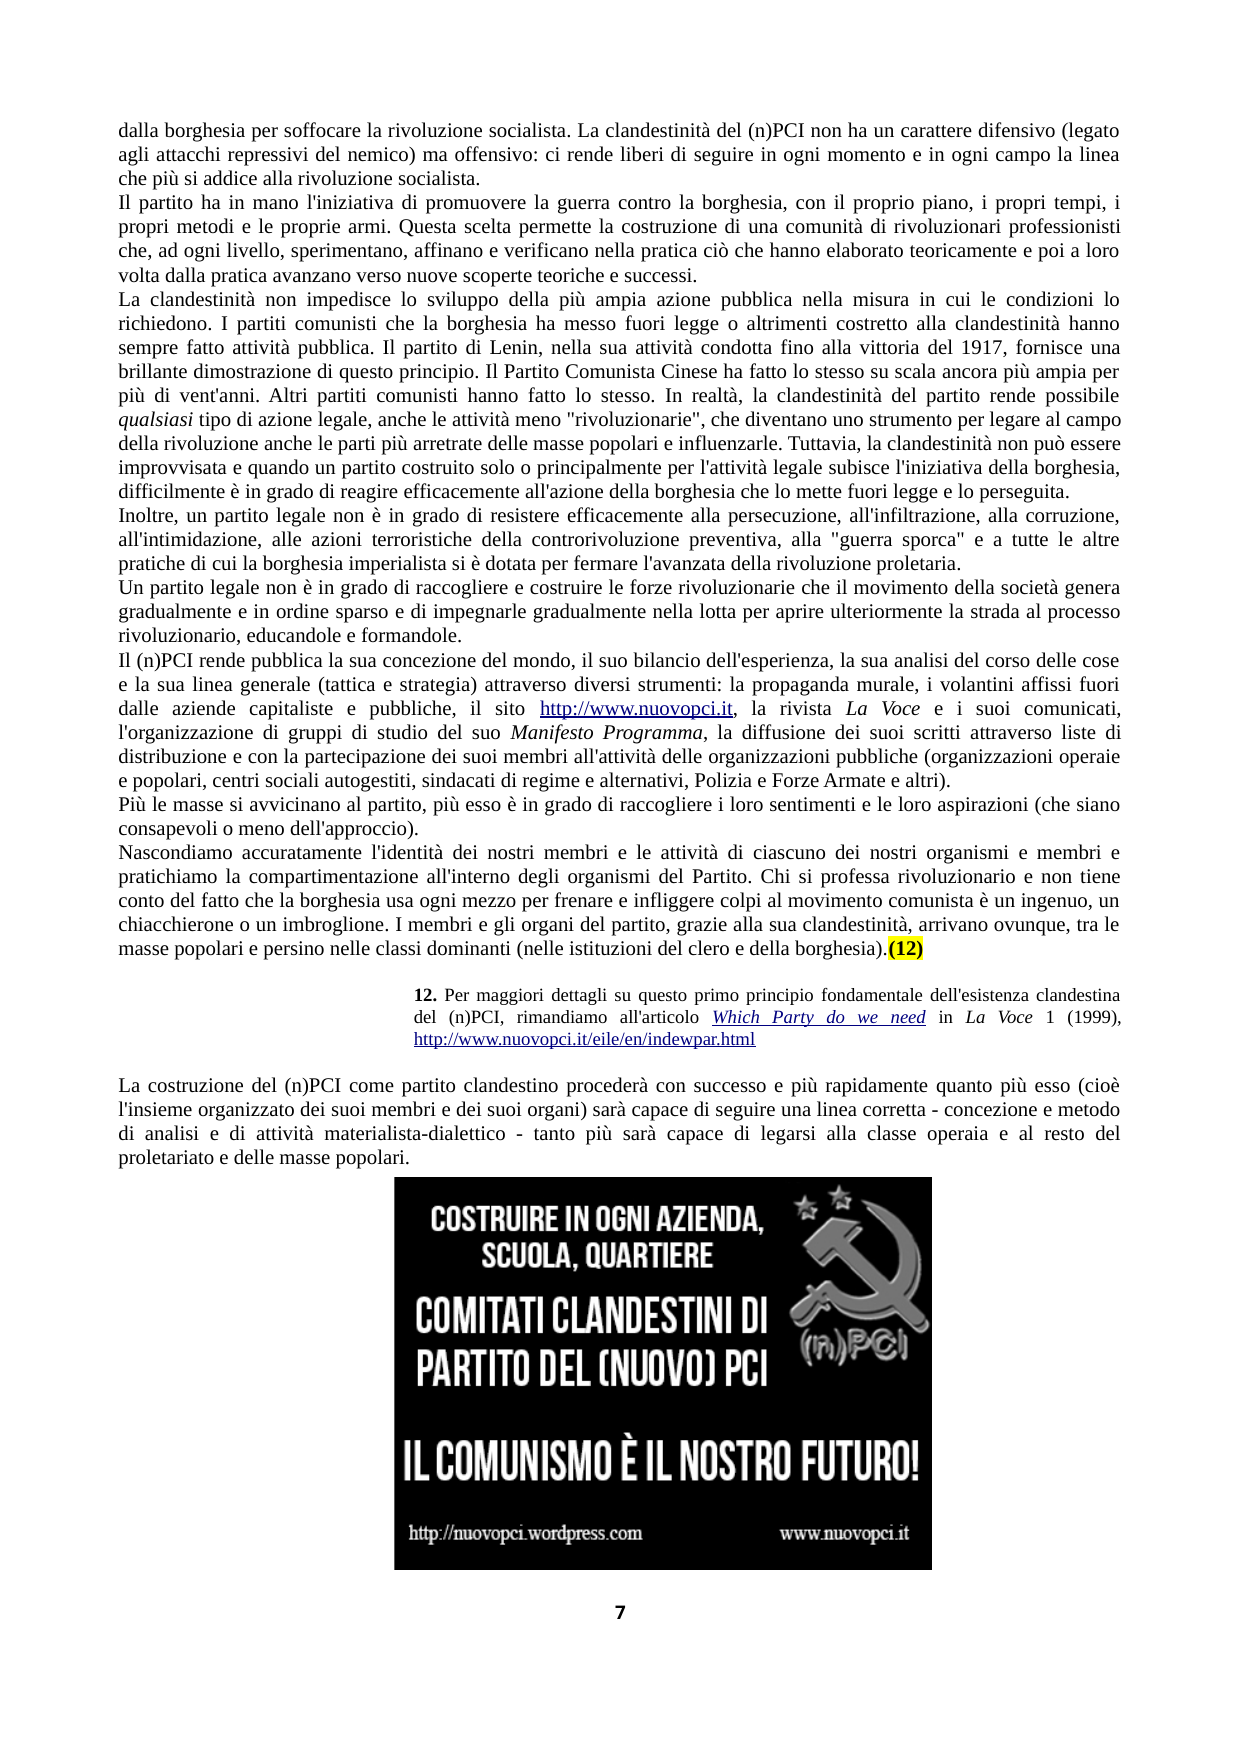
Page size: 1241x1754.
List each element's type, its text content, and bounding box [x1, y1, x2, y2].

text Il partito ha in mano l'iniziativa di promuovere la guerra contro la borghesia, con il proprio piano, i propri tempi, i propri metodi e le proprie armi. Questa scelta permette la costruzione di una comunità di rivoluzionari professionisti che, ad ogni livello, sperimentano, affinano e verificano nella pratica ciò che hanno elaborato teoricamente e poi a loro volta dalla pratica avanzano verso nuove scoperte teoriche e successi. [118, 190, 1122, 287]
text Nascondiamo accuratamente l'identità dei nostri membri e le attività di ciascuno dei nostri organismi e membri e pratichiamo la compartimentazione all'interno degli organismi del Partito. Chi si professa rivoluzionario e non tiene conto del fatto che la borghesia usa ogni mezzo per frenare e infliggere colpi al movimento comunista è un ingenuo, un chiacchierone o un imbroglione. I membri e gli organi del partito, grazie alla sua clandestinità, arrivano ovunque, tra le masse popolari e persino nelle classi dominanti (nelle istituzioni del clero e della borghesia).(12) [118, 840, 1122, 960]
text Più le masse si avvicinano al partito, più esso è in grado di raccogliere i loro sentimenti e le loro aspirazioni (che siano consapevoli o meno dell'approccio). [118, 792, 1122, 840]
text La costruzione del (n)PCI come partito clandestino procederà con successo e più rapidamente quanto più esso (cioè l'insieme organizzato dei suoi membri e dei suoi organi) sarà capace di seguire una linea corretta - concezione e metodo di analisi e di attività materialista-dialettico - tanto più sarà capace di legarsi alla classe operaia e al resto del proletariato e delle masse popolari. [118, 1073, 1122, 1169]
text 12. Per maggiori dettagli su questo primo principio fondamentale dell'esistenza clandestina del (n)PCI, rimandiamo all'articolo Which Party do we need in La Voce 1 (1999), http://www.nuovopci.it/eile/en/indewpar.html [413, 984, 1122, 1049]
text Inoltre, un partito legale non è in grado di resistere efficacemente alla persecuzione, all'infiltrazione, alla corruzione, all'intimidazione, alle azioni terroristiche della controrivoluzione preventiva, alla "guerra sporca" e a tutte le altre pratiche di cui la borghesia imperialista si è dotata per fermare l'avanzata della rivoluzione proletaria. [118, 503, 1122, 575]
picture [394, 1177, 932, 1570]
text Un partito legale non è in grado di raccogliere e costruire le forze rivoluzionarie che il movimento della società genera gradualmente e in ordine sparso e di impegnarle gradualmente nella lotta per aprire ulteriormente la strada al processo rivoluzionario, educandole e formandole. [118, 575, 1122, 647]
text dalla borghesia per soffocare la rivoluzione socialista. La clandestinità del (n)PCI non ha un carattere difensivo (legato agli attacchi repressivi del nemico) ma offensivo: ci rende liberi di seguire in ogni momento e in ogni campo la linea che più si addice alla rivoluzione socialista. [118, 118, 1122, 190]
text La clandestinità non impedisce lo sviluppo della più ampia azione pubblica nella misura in cui le condizioni lo richiedono. I partiti comunisti che la borghesia ha messo fuori legge o altrimenti costretto alla clandestinità hanno sempre fatto attività pubblica. Il partito di Lenin, nella sua attività condotta fino alla vittoria del 1917, fornisce una brillante dimostrazione di questo principio. Il Partito Comunista Cinese ha fatto lo stesso su scala ancora più ampia per più di vent'anni. Altri partiti comunisti hanno fatto lo stesso. In realtà, la clandestinità del partito rende possibile qualsiasi tipo di azione legale, anche le attività meno "rivoluzionarie", che diventano uno strumento per legare al campo della rivoluzione anche le parti più arretrate delle masse popolari e influenzarle. Tuttavia, la clandestinità non può essere improvvisata e quando un partito costruito solo o principalmente per l'attività legale subisce l'iniziativa della borghesia, difficilmente è in grado di reagire efficacemente all'azione della borghesia che lo mette fuori legge e lo perseguita. [118, 287, 1122, 503]
text Il (n)PCI rende pubblica la sua concezione del mondo, il suo bilancio dell'esperienza, la sua analisi del corso delle cose e la sua linea generale (tattica e strategia) attraverso diversi strumenti: la propaganda murale, i volantini affissi fuori dalle aziende capitaliste e pubbliche, il sito http://www.nuovopci.it, la rivista La Voce e i suoi comunicati, l'organizzazione di gruppi di studio del suo Manifesto Programma, la diffusione dei suoi scritti attraverso liste di distribuzione e con la partecipazione dei suoi membri all'attività delle organizzazioni pubbliche (organizzazioni operaie e popolari, centri sociali autogestiti, sindacati di regime e alternativi, Polizia e Forze Armate e altri). [118, 647, 1122, 792]
